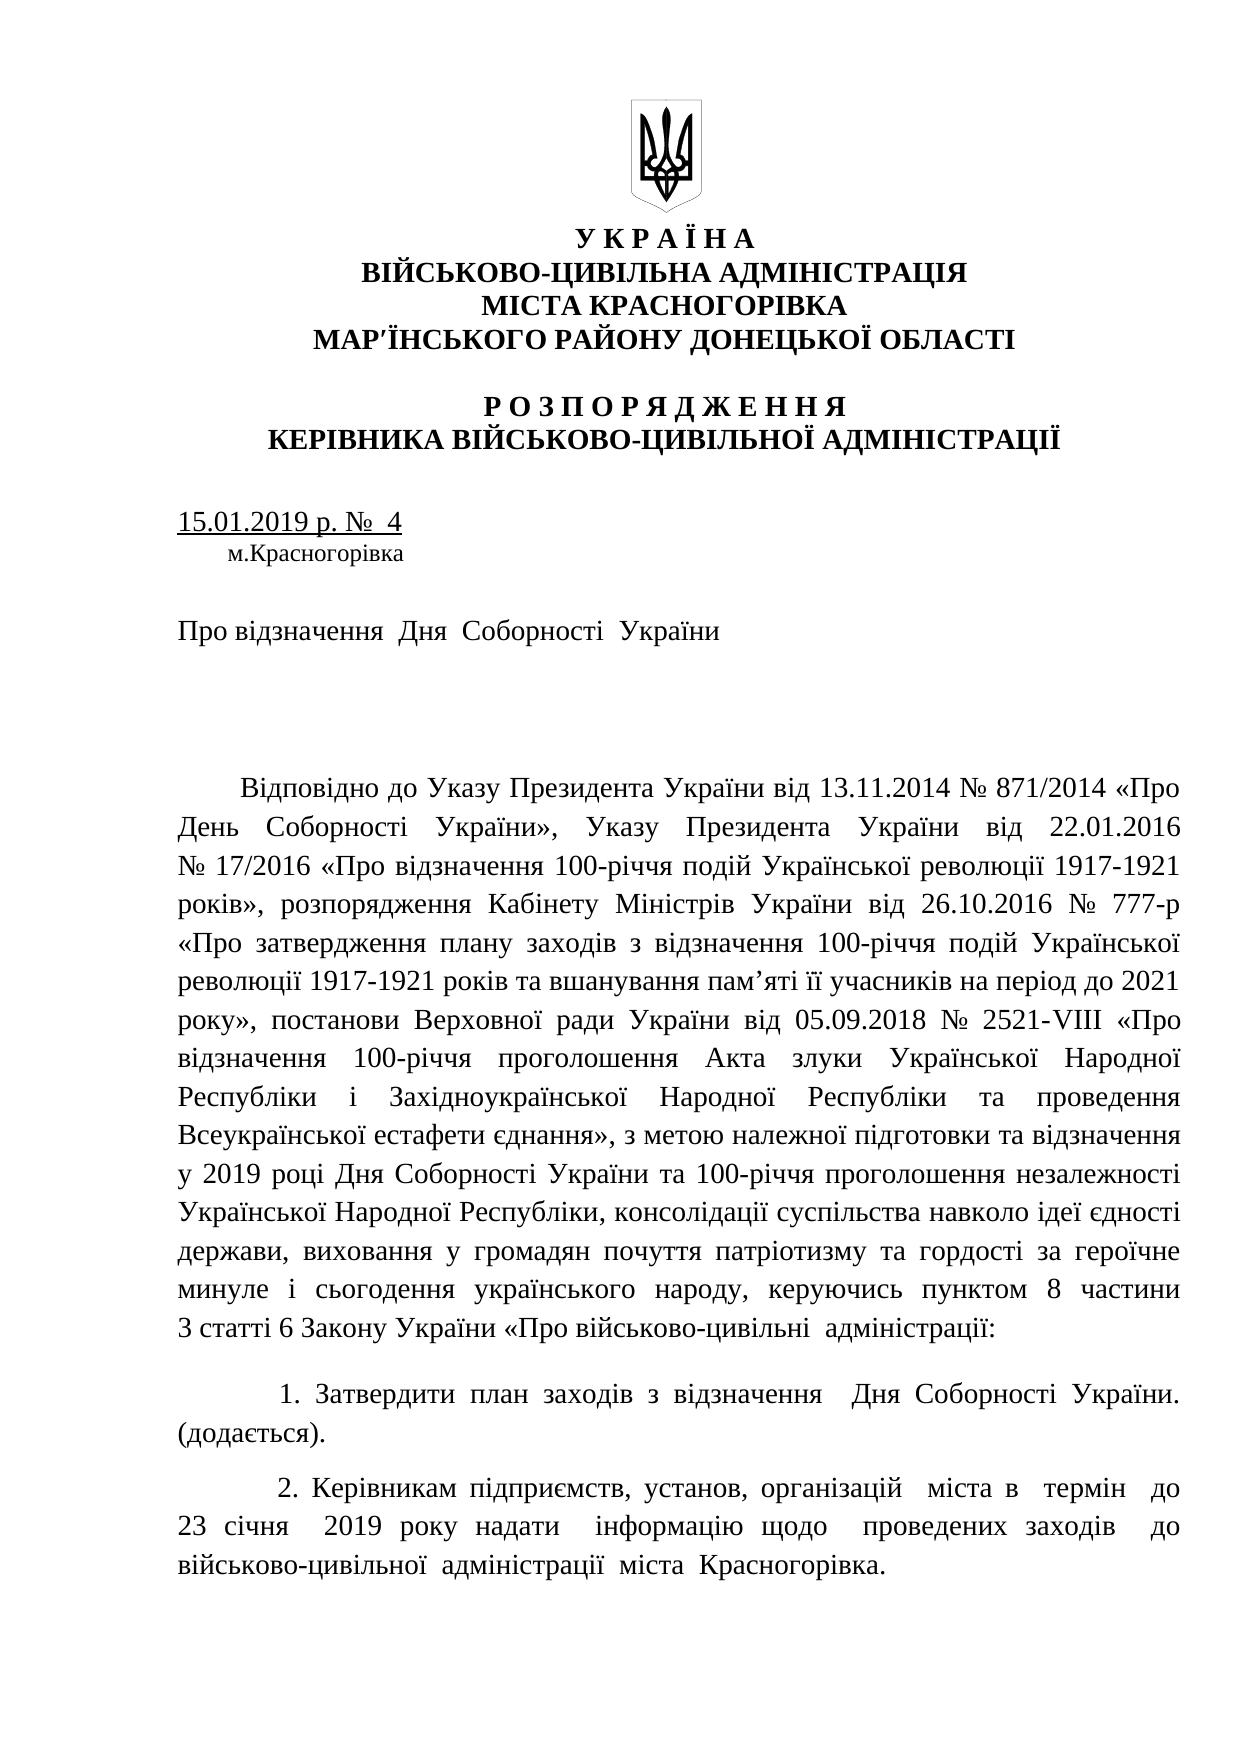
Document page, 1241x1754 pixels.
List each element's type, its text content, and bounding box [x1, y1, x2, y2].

text У К Р А Ї Н А [177, 188, 1152, 255]
text ВІЙСЬКОВО-ЦИВІЛЬНА АДМІНІСТРАЦІЯ [177, 255, 1152, 288]
text Відповідно до Указу Президента України від 13.11.2014 № 871/2014 «Про День Соборності України», Указу Президента України від 22.01.2016 № 17/2016 «Про відзначення 100-річчя подій Української революції 1917-1921 років», розпорядження Кабінету Міністрів України від 26.10.2016 № 777-р «Про затвердження плану заходів з відзначення 100-річчя подій Української революції 1917-1921 років та вшанування пам’яті її учасників на період до 2021 року», постанови Верховної ради України від 05.09.2018 № 2521-VIII «Про відзначення 100-річчя проголошення Акта злуки Української Народної Республіки і Західноукраїнської Народної Республіки та проведення Всеукраїнської естафети єднання», з метою належної підготовки та відзначення у 2019 році Дня Соборності України та 100-річчя проголошення незалежності Української Народної Республіки, консолідації суспільства навколо ідеї єдності держави, виховання у громадян почуття патріотизму та гордості за героїчне минуле і сьогодення українського народу, керуючись пунктом 8 частини 3 статті 6 Закону України «Про військово-цивільні адміністрації: [177, 771, 1181, 1344]
text 2. Керівникам підприємств, установ, організацій міста в термін до 23 січня 2019 року надати інформацію щодо проведених заходів до військово-цивільної адміністрації міста Красногорівка. [177, 1470, 1181, 1581]
text Про відзначення Дня Соборності України [177, 613, 1152, 647]
text КЕРІВНИКА ВІЙСЬКОВО-ЦИВІЛЬНОЇ АДМІНІСТРАЦІЇ [177, 422, 1152, 456]
text 15.01.2019 р. № 4 [177, 504, 1152, 538]
text МАР′ЇНСЬКОГО РАЙОНУ ДОНЕЦЬКОЇ ОБЛАСТІ [177, 322, 1152, 355]
text Р О З П О Р Я Д Ж Е Н Н Я [177, 389, 1152, 422]
text МІСТА КРАСНОГОРІВКА [177, 288, 1152, 322]
text 1. Затвердити план заходів з відзначення Дня Соборності України. (додається). [177, 1376, 1181, 1448]
text м.Красногорівка [177, 538, 487, 566]
